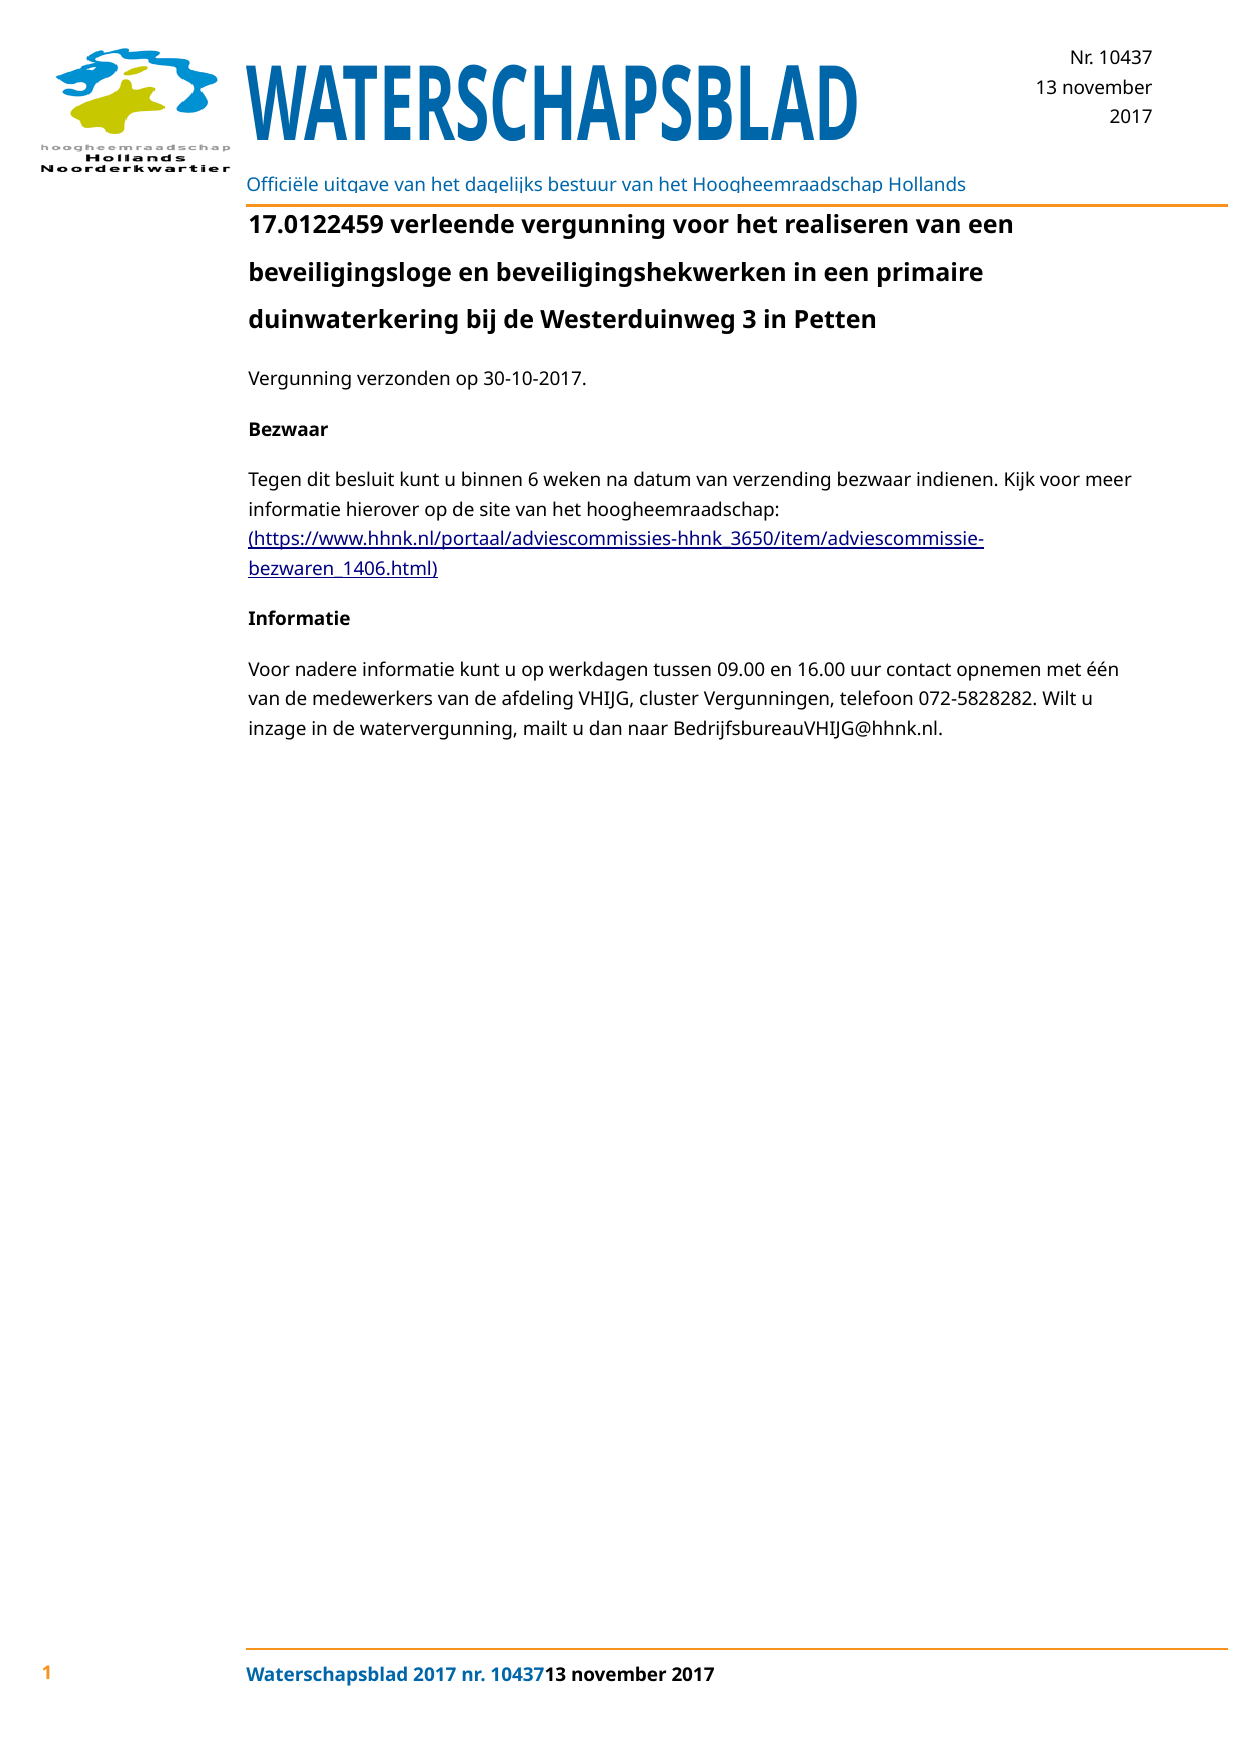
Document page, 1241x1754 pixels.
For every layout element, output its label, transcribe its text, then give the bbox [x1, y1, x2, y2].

text Bezwaar [248, 416, 1152, 442]
text 17.0122459 verleende vergunning voor het realiseren van een beveiligingsloge en beveiligingshekwerken in een primaire duinwaterkering bij de Westerduinweg 3 in Petten [248, 207, 1152, 336]
text Voor nadere informatie kunt u op werkdagen tussen 09.00 en 16.00 uur contact opnemen met één van de medewerkers van de afdeling VHIJG, cluster Vergunningen, telefoon 072-5828282. Wilt u inzage in de watervergunning, mailt u dan naar BedrijfsbureauVHIJG@hhnk.nl. [248, 656, 1152, 741]
text Tegen dit besluit kunt u binnen 6 weken na datum van verzending bezwaar indienen. Kijk voor meer informatie hierover op de site van het hoogheemraadschap: (https://www.hhnk.nl/portaal/adviescommissies-hhnk_3650/item/adviescommissie-bezwaren_1406.html) [248, 466, 1152, 581]
picture [41, 47, 231, 172]
text Vergunning verzonden op 30-10-2017. [248, 366, 1152, 391]
text Informatie [248, 606, 1152, 631]
